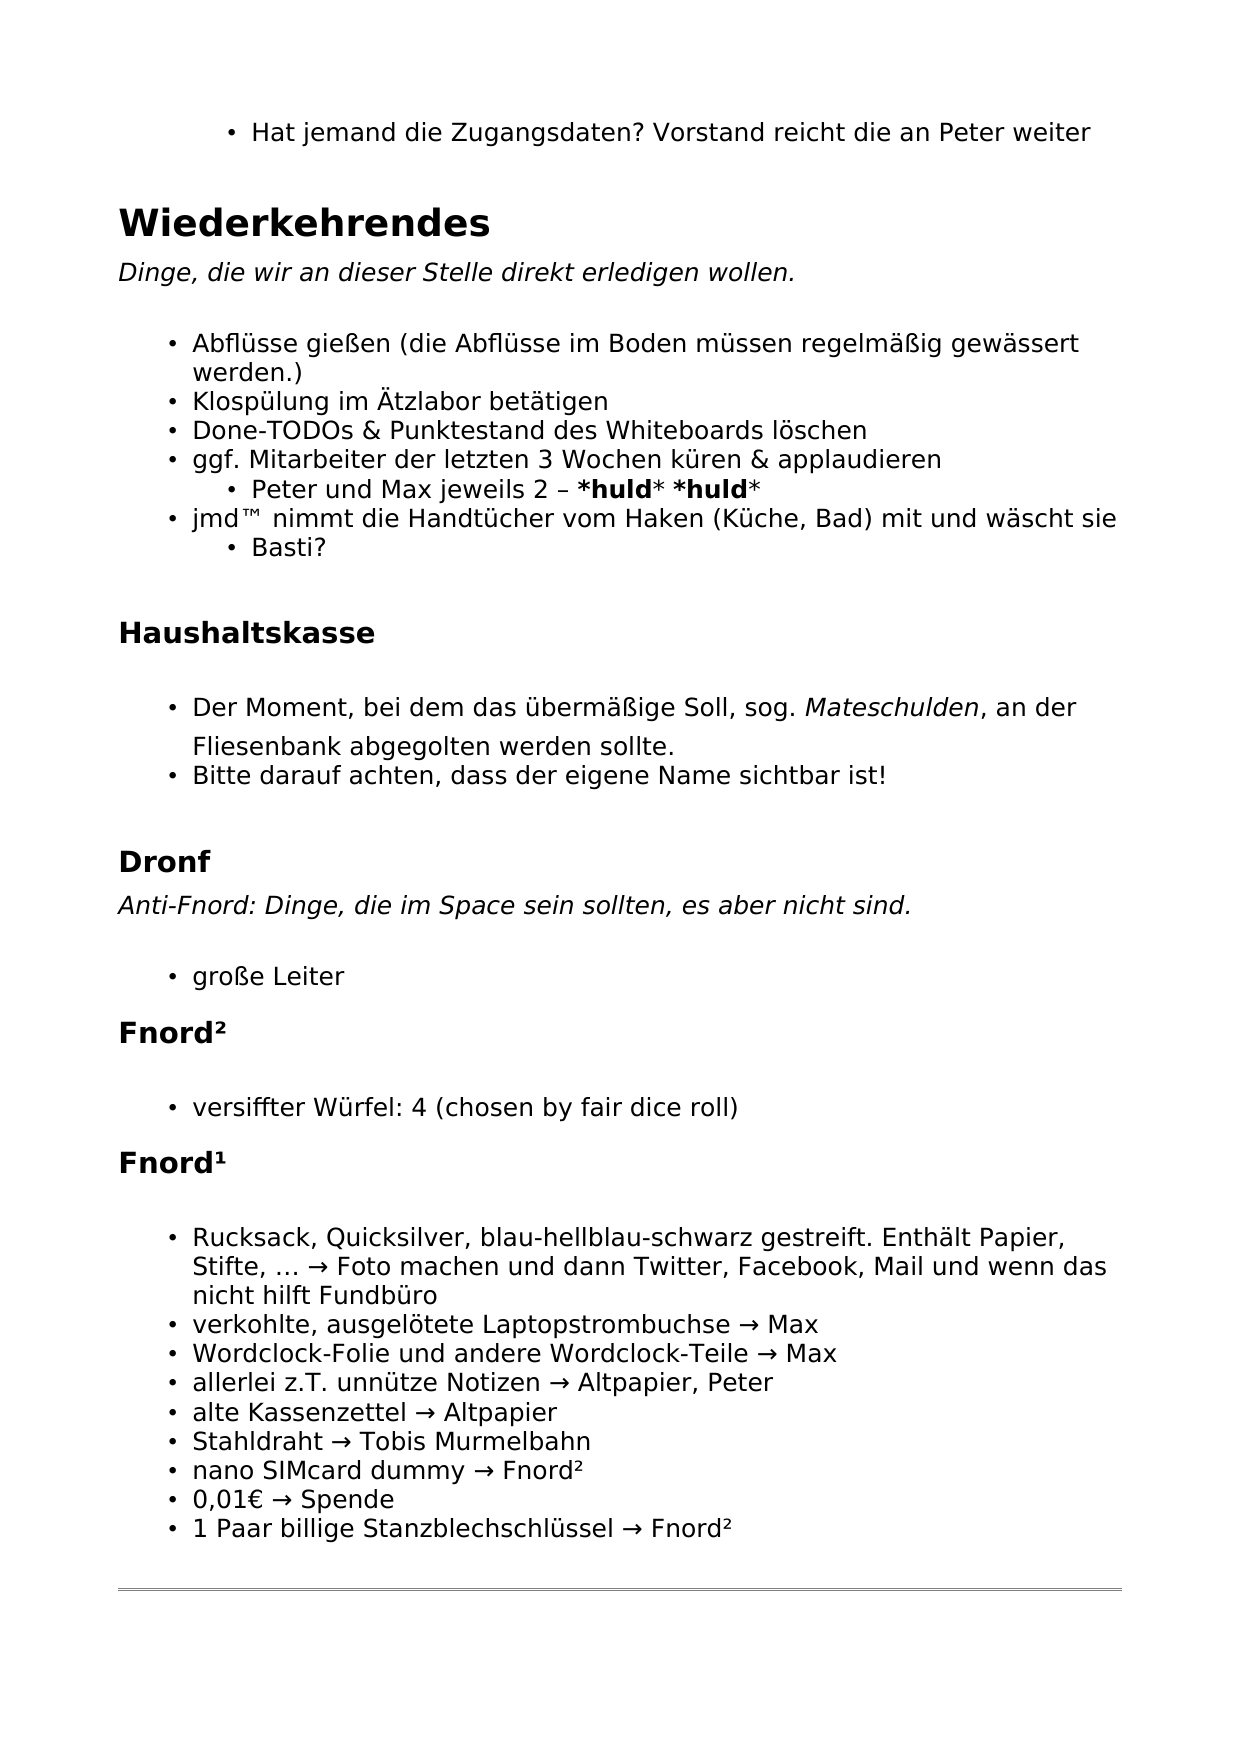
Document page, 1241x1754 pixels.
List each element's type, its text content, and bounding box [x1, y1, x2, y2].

list 0,01€ → Spende [177, 1485, 1122, 1514]
list 1 Paar billige Stanzblechschlüssel → Fnord² [177, 1514, 1122, 1544]
subtitle Dronf [118, 845, 1122, 879]
subtitle Fnord¹ [118, 1147, 1122, 1181]
list große Leiter [177, 963, 1122, 992]
list Hat jemand die Zugangsdaten? Vorstand reicht die an Peter weiter [236, 118, 1122, 147]
list Klospülung im Ätzlabor betätigen [177, 387, 1122, 417]
list Wordclock-Folie und andere Wordclock-Teile → Max [177, 1339, 1122, 1369]
list Abflüsse gießen (die Abflüsse im Boden müssen regelmäßig gewässert werden.) [177, 329, 1122, 387]
text Anti-Fnord: Dinge, die im Space sein sollten, es aber nicht sind. [118, 891, 1122, 921]
list Stahldraht → Tobis Murmelbahn [177, 1427, 1122, 1456]
list Basti? [236, 533, 1122, 562]
subtitle Fnord² [118, 1017, 1122, 1051]
list jmd™ nimmt die Handtücher vom Haken (Küche, Bad) mit und wäscht sie [177, 504, 1122, 533]
subtitle Haushaltskasse [118, 617, 1122, 651]
list versiffter Würfel: 4 (chosen by fair dice roll) [177, 1093, 1122, 1122]
list Peter und Max jeweils 2 – *huld* *huld* [236, 475, 1122, 504]
subtitle Wiederkehrendes [118, 202, 1122, 245]
list Done-TODOs & Punktestand des Whiteboards löschen [177, 417, 1122, 446]
list allerlei z.T. unnütze Notizen → Altpapier, Peter [177, 1369, 1122, 1398]
text Dinge, die wir an dieser Stelle direkt erledigen wollen. [118, 258, 1122, 287]
list Rucksack, Quicksilver, blau-hellblau-schwarz gestreift. Enthält Papier, Stifte, … → Foto machen und dann Twitter, Facebook, Mail und wenn das nicht hilft Fundbüro [177, 1223, 1122, 1310]
list Bitte darauf achten, dass der eigene Name sichtbar ist! [177, 761, 1122, 791]
list verkohlte, ausgelötete Laptopstrombuchse → Max [177, 1310, 1122, 1339]
list nano SIMcard dummy → Fnord² [177, 1456, 1122, 1485]
list Der Moment, bei dem das übermäßige Soll, sog. Mateschulden, an der Fliesenbank abgegolten werden sollte. [177, 693, 1122, 761]
list ggf. Mitarbeiter der letzten 3 Wochen küren & applaudieren [177, 446, 1122, 475]
list alte Kassenzettel → Altpapier [177, 1398, 1122, 1427]
